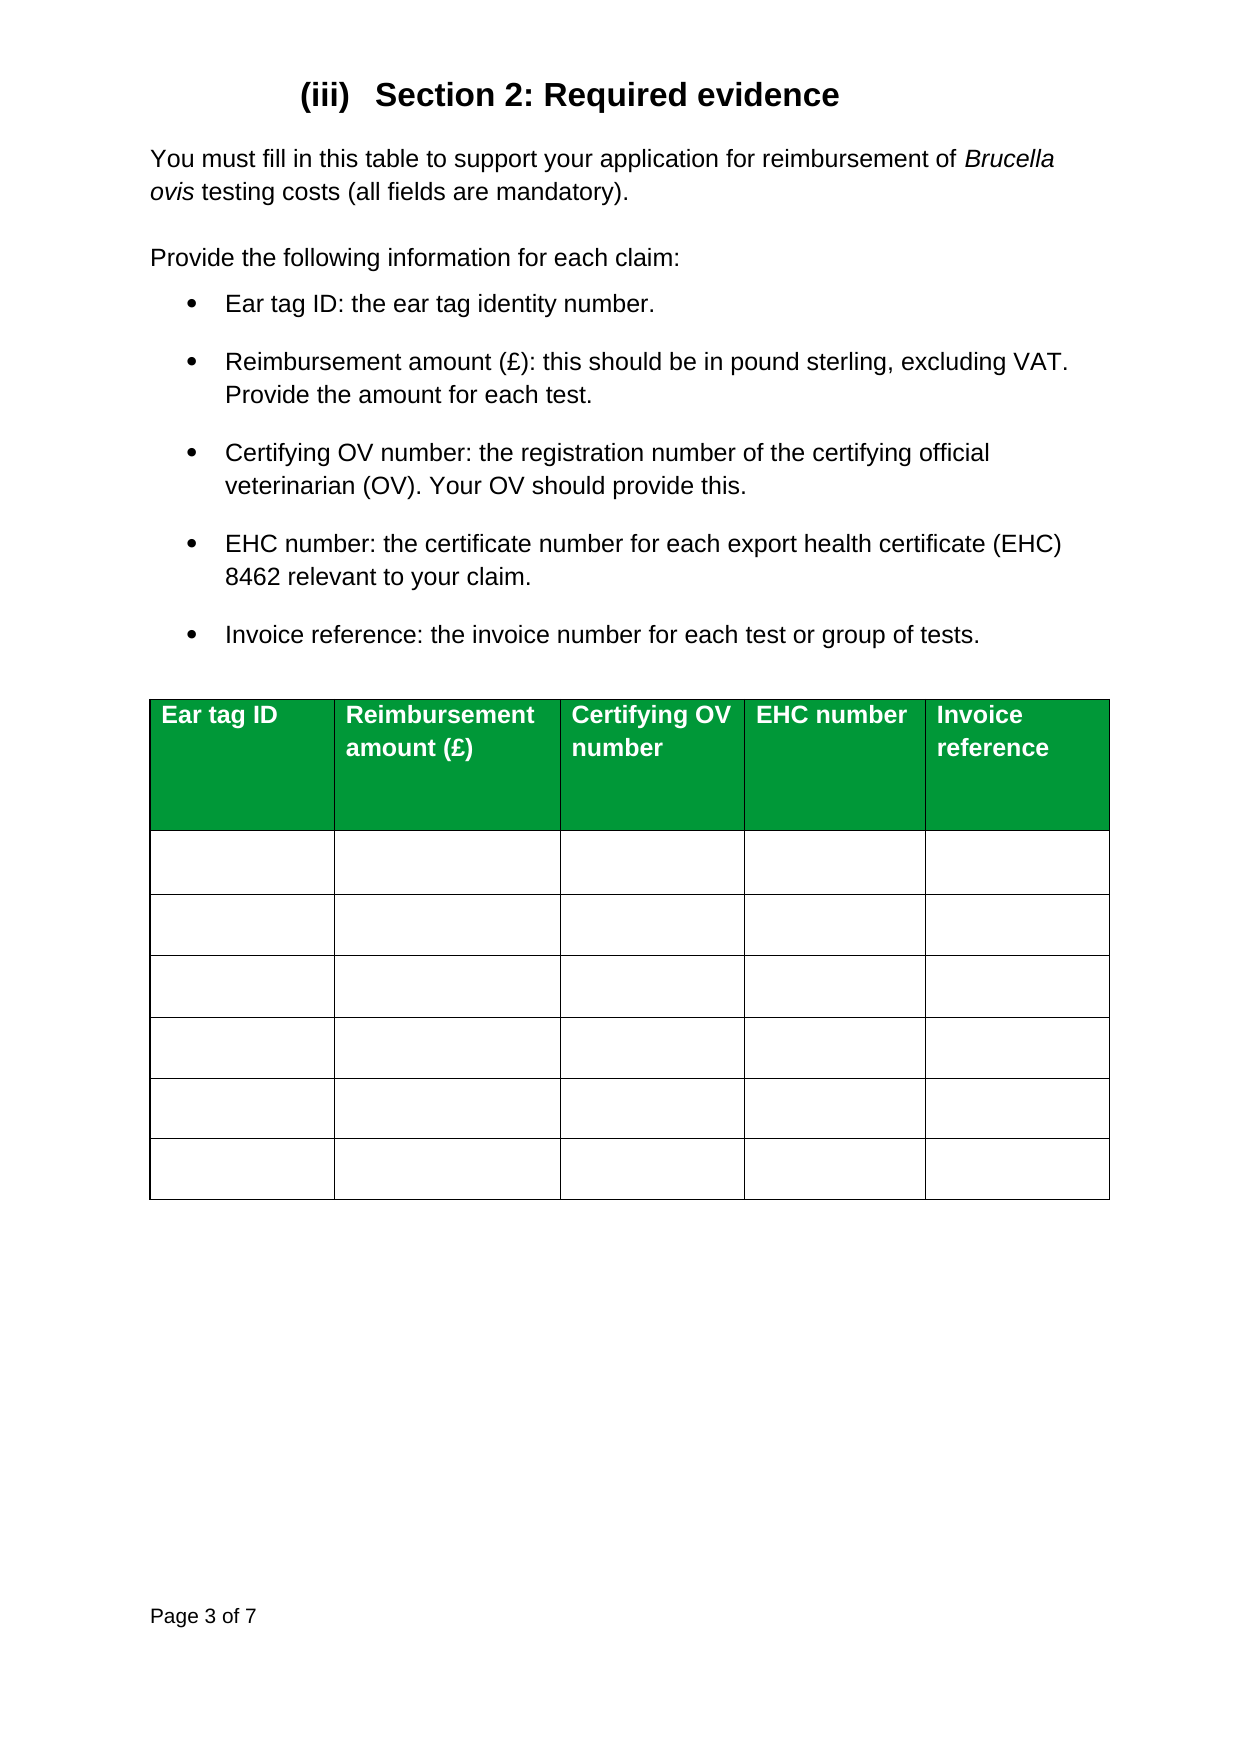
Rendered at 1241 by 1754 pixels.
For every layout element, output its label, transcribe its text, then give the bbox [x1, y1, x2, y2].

list Ear tag ID: the ear tag identity number. [187, 289, 1090, 318]
table_cell [926, 1018, 1109, 1078]
subtitle Section 2: Required evidence [300, 75, 1090, 113]
table_cell [561, 1018, 744, 1078]
table_cell [151, 956, 334, 1017]
table_cell [745, 956, 925, 1017]
table_header Certifying OV number [561, 700, 744, 830]
table_cell [335, 1079, 560, 1138]
table_cell [151, 831, 334, 894]
list Reimbursement amount (£): this should be in pound sterling, excluding VAT. Provide the amount for each test. [187, 347, 1090, 409]
table_cell [151, 895, 334, 954]
table_cell [335, 1139, 560, 1198]
table_cell [335, 831, 560, 894]
table_cell [561, 1139, 744, 1198]
table_cell [335, 956, 560, 1017]
table_cell [745, 1018, 925, 1078]
text Provide the following information for each claim: [150, 243, 1090, 272]
table_header Ear tag ID [151, 700, 334, 830]
table_cell [745, 895, 925, 954]
table_cell [151, 1018, 334, 1078]
table_cell [745, 1139, 925, 1198]
table_cell [745, 1079, 925, 1138]
text You must fill in this table to support your application for reimbursement of Brucella ovis testing costs (all fields are mandatory). [150, 144, 1090, 206]
table_cell [151, 1139, 334, 1198]
table_cell [926, 1079, 1109, 1138]
table_header EHC number [745, 700, 925, 830]
table_cell [926, 1139, 1109, 1198]
table_cell [561, 895, 744, 954]
table_cell [335, 1018, 560, 1078]
table_cell [745, 831, 925, 894]
list Certifying OV number: the registration number of the certifying official veterinarian (OV). Your OV should provide this. [187, 438, 1090, 500]
table_header Invoice reference [926, 700, 1109, 830]
table_cell [926, 956, 1109, 1017]
list EHC number: the certificate number for each export health certificate (EHC) 8462 relevant to your claim. [187, 529, 1090, 591]
table_cell [151, 1079, 334, 1138]
table_cell [926, 831, 1109, 894]
table_cell [561, 956, 744, 1017]
table_cell [335, 895, 560, 954]
table_cell [926, 895, 1109, 954]
table_header Reimbursement amount (£) [335, 700, 560, 830]
table_cell [561, 1079, 744, 1138]
table_cell [561, 831, 744, 894]
list Invoice reference: the invoice number for each test or group of tests. [187, 620, 1090, 649]
